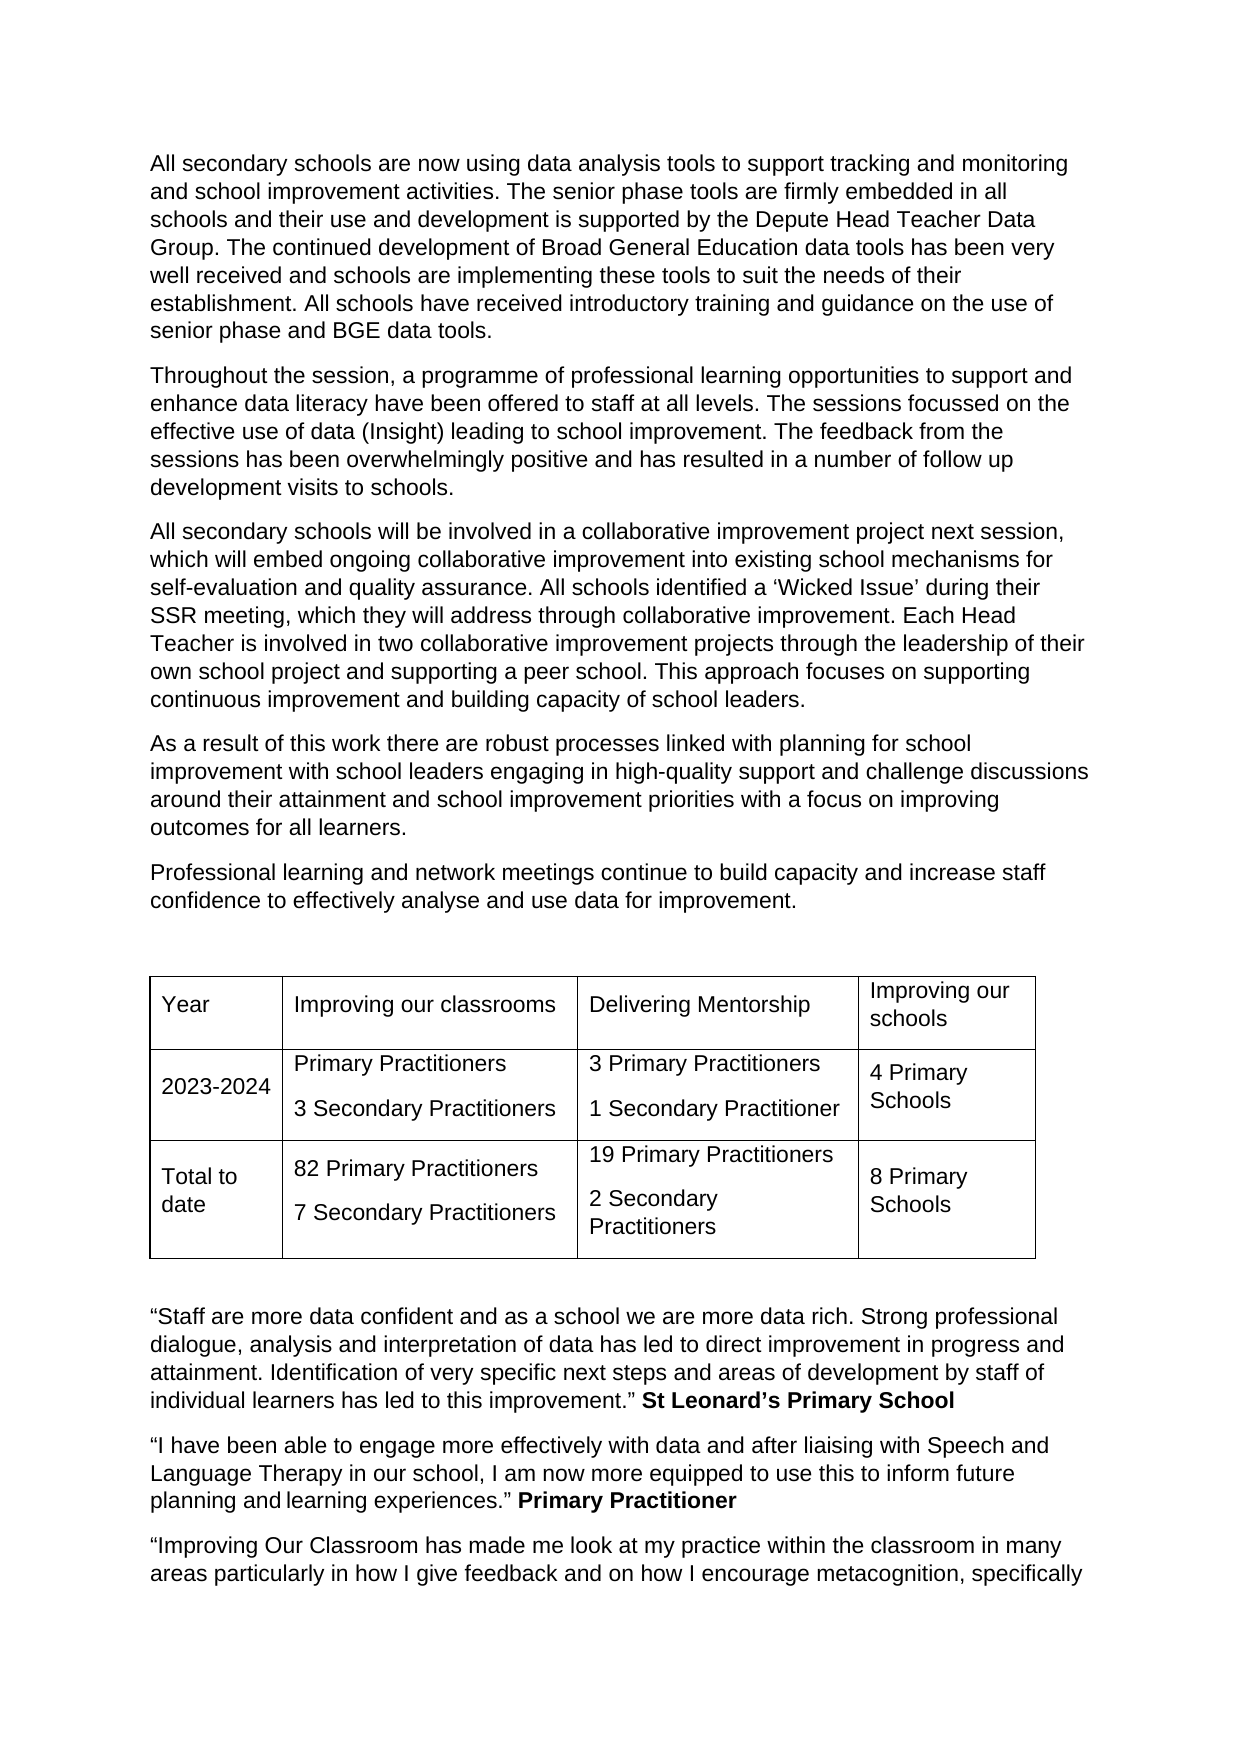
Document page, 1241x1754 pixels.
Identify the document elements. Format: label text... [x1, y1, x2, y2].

table_cell Total to date [151, 1141, 282, 1258]
table_cell 3 Primary Practitioners 1 Secondary Practitioner [578, 1050, 858, 1139]
text All secondary schools are now using data analysis tools to support tracking and monitoring and school improvement activities. The senior phase tools are firmly embedded in all schools and their use and development is supported by the Depute Head Teacher Data Group. The continued development of Broad General Education data tools has been very well received and schools are implementing these tools to suit the needs of their establishment. All schools have received introductory training and guidance on the use of senior phase and BGE data tools. [150, 150, 1090, 344]
text Professional learning and network meetings continue to build capacity and increase staff confidence to effectively analyse and use data for improvement. [150, 859, 1090, 913]
text “Staff are more data confident and as a school we are more data rich. Strong professional dialogue, analysis and interpretation of data has led to direct improvement in progress and attainment. Identification of very specific next steps and areas of development by staff of individual learners has led to this improvement.” St Leonard’s Primary School [150, 1303, 1090, 1413]
table_cell 4 Primary Schools [859, 1050, 1035, 1139]
table_cell Primary Practitioners 3 Secondary Practitioners [283, 1050, 577, 1139]
text “I have been able to engage more effectively with data and after liaising with Speech and Language Therapy in our school, I am now more equipped to use this to inform future planning and learning experiences.” Primary Practitioner [150, 1432, 1090, 1514]
table_header Delivering Mentorship [578, 977, 858, 1049]
table_header Improving our schools [859, 977, 1035, 1049]
text “Improving Our Classroom has made me look at my practice within the classroom in many areas particularly in how I give feedback and on how I encourage metacognition, specifically [150, 1532, 1090, 1586]
text Throughout the session, a programme of professional learning opportunities to support and enhance data literacy have been offered to staff at all levels. The sessions focussed on the effective use of data (Insight) leading to school improvement. The feedback from the sessions has been overwhelmingly positive and has resulted in a number of follow up development visits to schools. [150, 362, 1090, 500]
table_cell 8 Primary Schools [859, 1141, 1035, 1258]
table_cell 19 Primary Practitioners 2 Secondary Practitioners [578, 1141, 858, 1258]
table_cell 2023-2024 [151, 1050, 282, 1139]
table_header Year [151, 977, 282, 1049]
text All secondary schools will be involved in a collaborative improvement project next session, which will embed ongoing collaborative improvement into existing school mechanisms for self-evaluation and quality assurance. All schools identified a ‘Wicked Issue’ during their SSR meeting, which they will address through collaborative improvement. Each Head Teacher is involved in two collaborative improvement projects through the leadership of their own school project and supporting a peer school. This approach focuses on supporting continuous improvement and building capacity of school leaders. [150, 518, 1090, 712]
text As a result of this work there are robust processes linked with planning for school improvement with school leaders engaging in high-quality support and challenge discussions around their attainment and school improvement priorities with a focus on improving outcomes for all learners. [150, 730, 1090, 841]
table_header Improving our classrooms [283, 977, 577, 1049]
table_cell 82 Primary Practitioners 7 Secondary Practitioners [283, 1141, 577, 1258]
